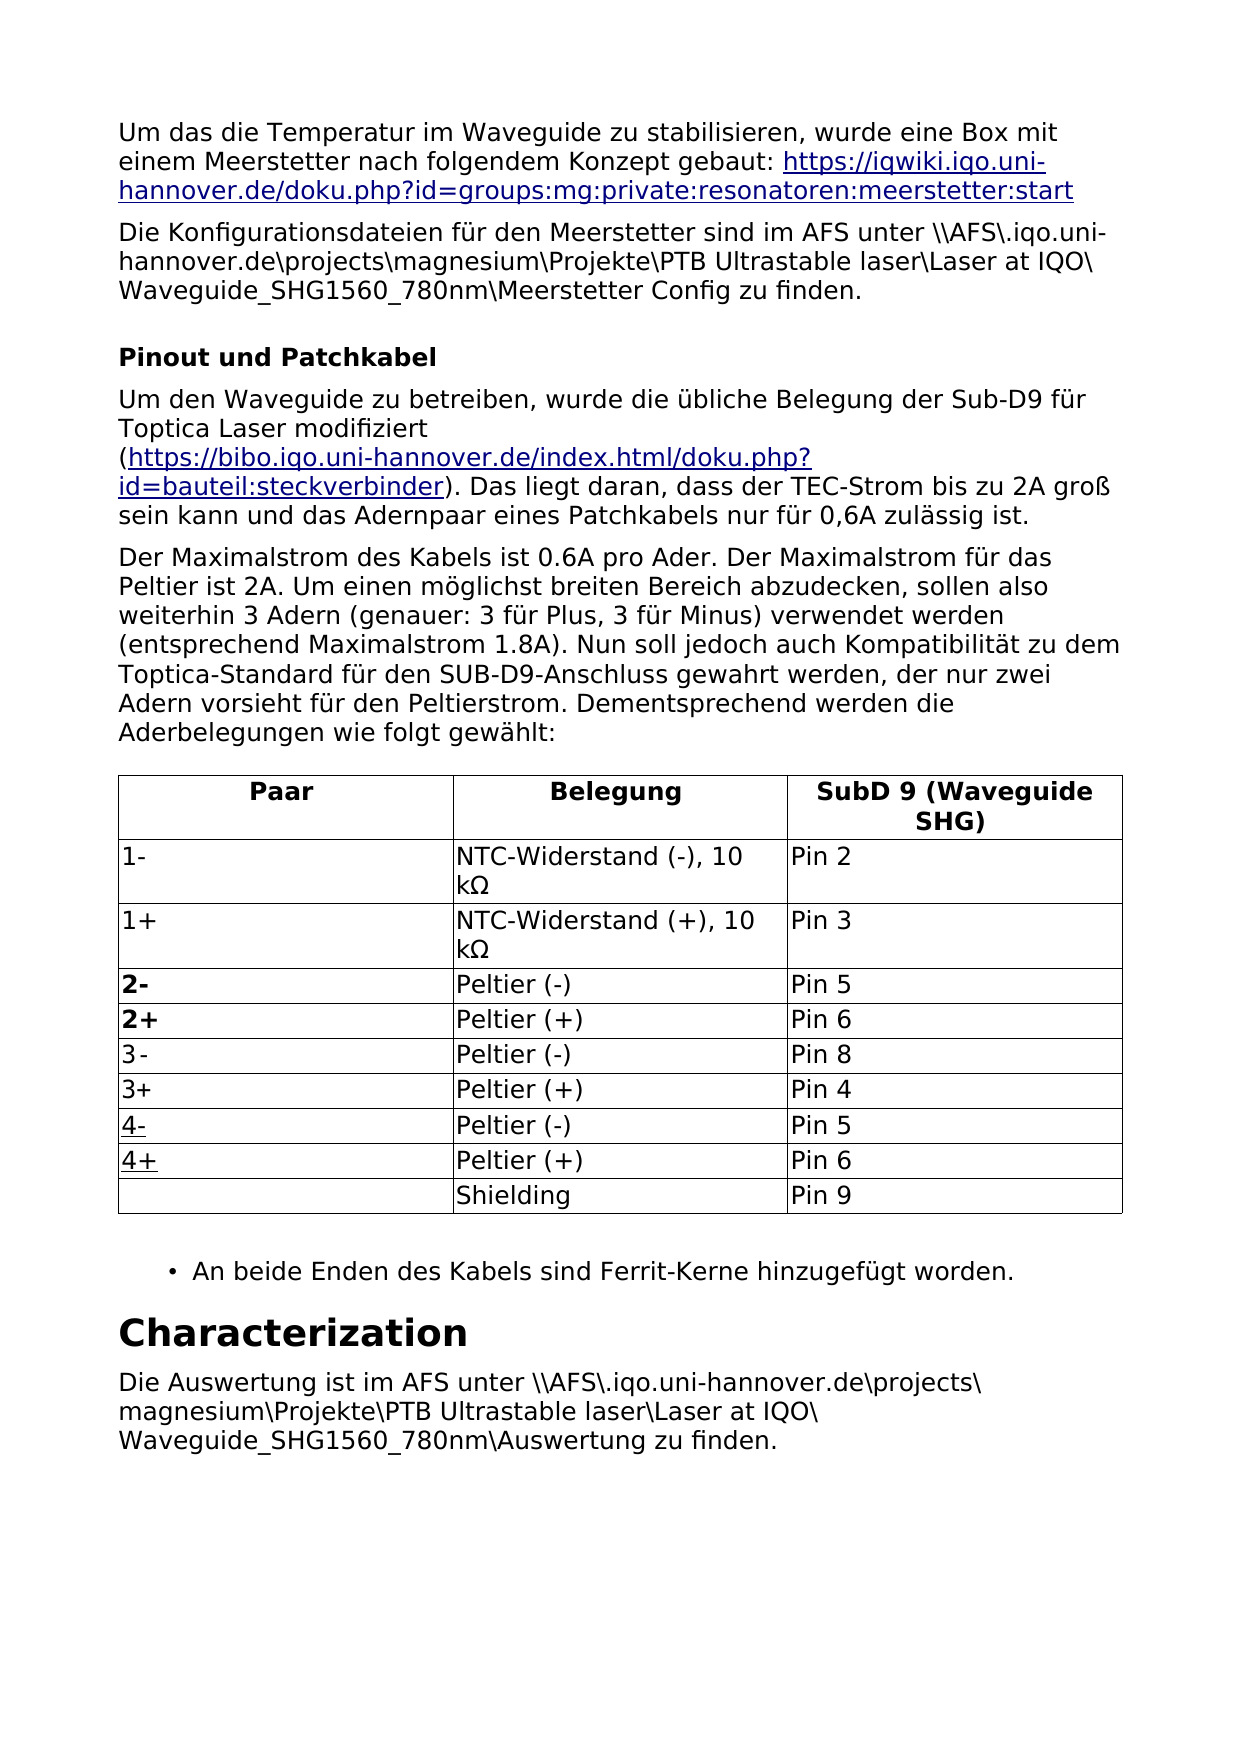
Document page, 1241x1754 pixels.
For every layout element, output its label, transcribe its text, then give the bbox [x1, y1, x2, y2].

table_cell 2+ [119, 1004, 453, 1038]
table_cell 3+ [119, 1074, 453, 1108]
table_cell Peltier (-) [454, 969, 787, 1002]
table_cell 1- [119, 840, 453, 903]
table_cell Pin 9 [788, 1179, 1122, 1213]
list An beide Enden des Kabels sind Ferrit-Kerne hinzugefügt worden. [177, 1257, 1122, 1287]
table_header Belegung [454, 776, 787, 839]
table_cell Pin 4 [788, 1074, 1122, 1108]
subtitle Characterization [118, 1312, 1122, 1355]
table_cell Peltier (+) [454, 1074, 787, 1108]
table_cell Peltier (+) [454, 1004, 787, 1038]
table_cell Pin 2 [788, 840, 1122, 903]
table_cell 4- [119, 1109, 453, 1143]
table_cell Pin 5 [788, 969, 1122, 1002]
subtitle Pinout und Patchkabel [118, 343, 1122, 372]
table_cell NTC-Widerstand (+), 10 kΩ [454, 904, 787, 967]
table_cell 1+ [119, 904, 453, 967]
table_cell Pin 3 [788, 904, 1122, 967]
text Die Auswertung ist im AFS unter \\AFS\.iqo.uni-hannover.de\projects\magnesium\Projekte\PTB Ultrastable laser\Laser at IQO\Waveguide_SHG1560_780nm\Auswertung zu finden. [118, 1368, 1122, 1455]
table_cell Pin 6 [788, 1144, 1122, 1178]
table_cell NTC-Widerstand (-), 10 kΩ [454, 840, 787, 903]
table_cell Pin 8 [788, 1039, 1122, 1073]
text Um das die Temperatur im Waveguide zu stabilisieren, wurde eine Box mit einem Meerstetter nach folgendem Konzept gebaut: https://iqwiki.iqo.uni-hannover.de/doku.php?id=groups:mg:private:resonatoren:meerstetter:start [118, 118, 1122, 206]
table_cell Peltier (-) [454, 1039, 787, 1073]
table_cell [119, 1179, 453, 1213]
table_cell Peltier (-) [454, 1109, 787, 1143]
table_cell Peltier (+) [454, 1144, 787, 1178]
table_cell Pin 6 [788, 1004, 1122, 1038]
table_cell Pin 5 [788, 1109, 1122, 1143]
text Um den Waveguide zu betreiben, wurde die übliche Belegung der Sub-D9 für Toptica Laser modifiziert (https://bibo.iqo.uni-hannover.de/index.html/doku.php?id=bauteil:steckverbinder). Das liegt daran, dass der TEC-Strom bis zu 2A groß sein kann und das Adernpaar eines Patchkabels nur für 0,6A zulässig ist. [118, 385, 1122, 531]
table_header SubD 9 (Waveguide SHG) [788, 776, 1122, 839]
text Der Maximalstrom des Kabels ist 0.6A pro Ader. Der Maximalstrom für das Peltier ist 2A. Um einen möglichst breiten Bereich abzudecken, sollen also weiterhin 3 Adern (genauer: 3 für Plus, 3 für Minus) verwendet werden (entsprechend Maximalstrom 1.8A). Nun soll jedoch auch Kompatibilität zu dem Toptica-Standard für den SUB-D9-Anschluss gewahrt werden, der nur zwei Adern vorsieht für den Peltierstrom. Dementsprechend werden die Aderbelegungen wie folgt gewählt: [118, 543, 1122, 747]
table_cell Shielding [454, 1179, 787, 1213]
table_cell 2- [119, 969, 453, 1002]
text Die Konfigurationsdateien für den Meerstetter sind im AFS unter \\AFS\.iqo.uni-hannover.de\projects\magnesium\Projekte\PTB Ultrastable laser\Laser at IQO\Waveguide_SHG1560_780nm\Meerstetter Config zu finden. [118, 218, 1122, 306]
table_cell 4+ [119, 1144, 453, 1178]
table_header Paar [119, 776, 453, 839]
table_cell 3- [119, 1039, 453, 1073]
